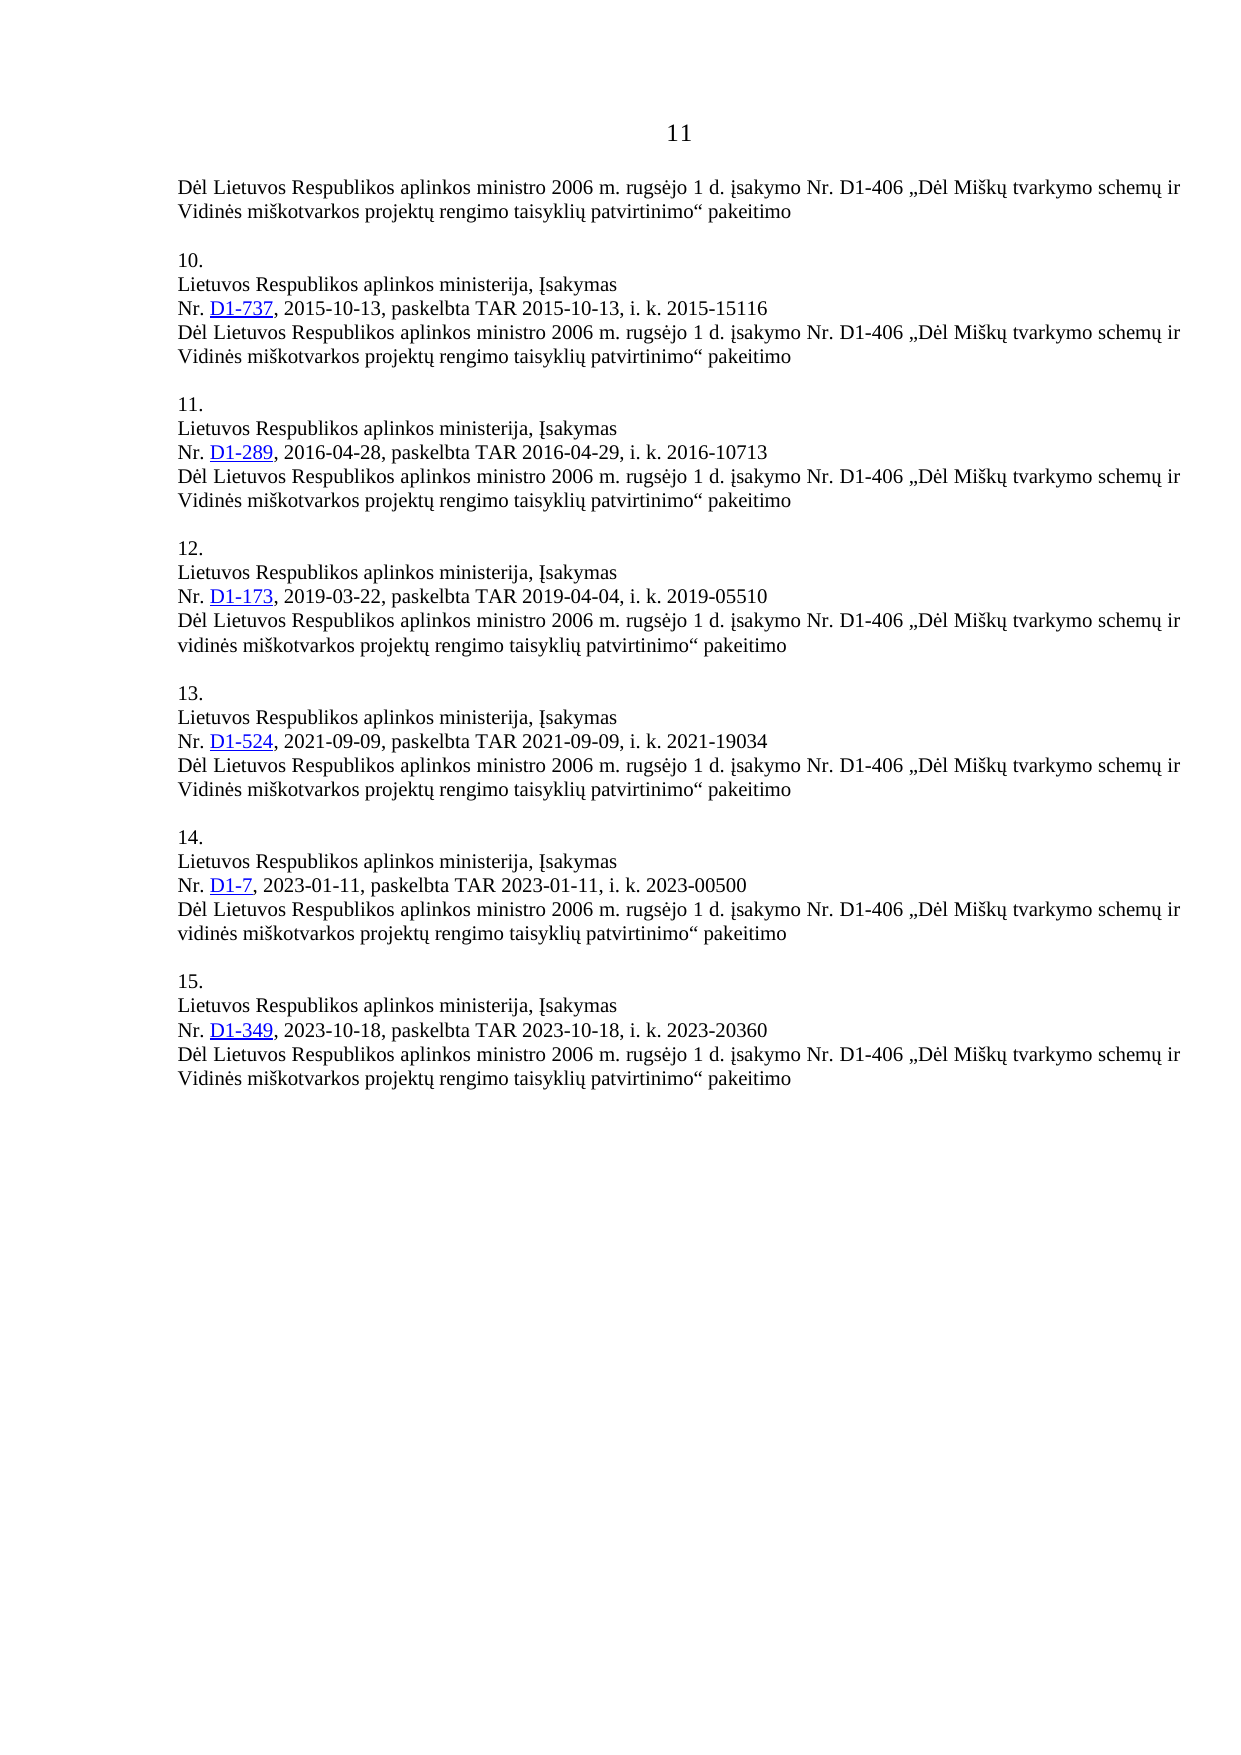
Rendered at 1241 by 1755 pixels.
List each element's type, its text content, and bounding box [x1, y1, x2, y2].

text Nr. D1-289, 2016-04-28, paskelbta TAR 2016-04-29, i. k. 2016-10713 [177, 440, 1181, 464]
text 10. [177, 247, 1181, 272]
text Nr. D1-7, 2023-01-11, paskelbta TAR 2023-01-11, i. k. 2023-00500 [177, 873, 1181, 897]
text Nr. D1-524, 2021-09-09, paskelbta TAR 2021-09-09, i. k. 2021-19034 [177, 729, 1181, 753]
text Dėl Lietuvos Respublikos aplinkos ministro 2006 m. rugsėjo 1 d. įsakymo Nr. D1-406 „Dėl Miškų tvarkymo schemų ir Vidinės miškotvarkos projektų rengimo taisyklių patvirtinimo“ pakeitimo [177, 1042, 1181, 1090]
text 14. [177, 825, 1181, 849]
text 13. [177, 681, 1181, 705]
text 15. [177, 969, 1181, 993]
text 11. [177, 392, 1181, 416]
text Nr. D1-349, 2023-10-18, paskelbta TAR 2023-10-18, i. k. 2023-20360 [177, 1017, 1181, 1042]
text Nr. D1-737, 2015-10-13, paskelbta TAR 2015-10-13, i. k. 2015-15116 [177, 296, 1181, 320]
text Dėl Lietuvos Respublikos aplinkos ministro 2006 m. rugsėjo 1 d. įsakymo Nr. D1-406 „Dėl Miškų tvarkymo schemų ir Vidinės miškotvarkos projektų rengimo taisyklių patvirtinimo“ pakeitimo [177, 320, 1181, 368]
text 12. [177, 536, 1181, 560]
text Lietuvos Respublikos aplinkos ministerija, Įsakymas [177, 993, 1181, 1017]
text Nr. D1-173, 2019-03-22, paskelbta TAR 2019-04-04, i. k. 2019-05510 [177, 584, 1181, 608]
text Lietuvos Respublikos aplinkos ministerija, Įsakymas [177, 849, 1181, 873]
text Lietuvos Respublikos aplinkos ministerija, Įsakymas [177, 416, 1181, 440]
text Dėl Lietuvos Respublikos aplinkos ministro 2006 m. rugsėjo 1 d. įsakymo Nr. D1-406 „Dėl Miškų tvarkymo schemų ir vidinės miškotvarkos projektų rengimo taisyklių patvirtinimo“ pakeitimo [177, 897, 1181, 945]
text Dėl Lietuvos Respublikos aplinkos ministro 2006 m. rugsėjo 1 d. įsakymo Nr. D1-406 „Dėl Miškų tvarkymo schemų ir vidinės miškotvarkos projektų rengimo taisyklių patvirtinimo“ pakeitimo [177, 608, 1181, 657]
text Dėl Lietuvos Respublikos aplinkos ministro 2006 m. rugsėjo 1 d. įsakymo Nr. D1-406 „Dėl Miškų tvarkymo schemų ir Vidinės miškotvarkos projektų rengimo taisyklių patvirtinimo“ pakeitimo [177, 175, 1181, 223]
text Lietuvos Respublikos aplinkos ministerija, Įsakymas [177, 705, 1181, 729]
text Dėl Lietuvos Respublikos aplinkos ministro 2006 m. rugsėjo 1 d. įsakymo Nr. D1-406 „Dėl Miškų tvarkymo schemų ir Vidinės miškotvarkos projektų rengimo taisyklių patvirtinimo“ pakeitimo [177, 464, 1181, 512]
text Lietuvos Respublikos aplinkos ministerija, Įsakymas [177, 272, 1181, 296]
text Lietuvos Respublikos aplinkos ministerija, Įsakymas [177, 560, 1181, 584]
text Dėl Lietuvos Respublikos aplinkos ministro 2006 m. rugsėjo 1 d. įsakymo Nr. D1-406 „Dėl Miškų tvarkymo schemų ir Vidinės miškotvarkos projektų rengimo taisyklių patvirtinimo“ pakeitimo [177, 753, 1181, 801]
